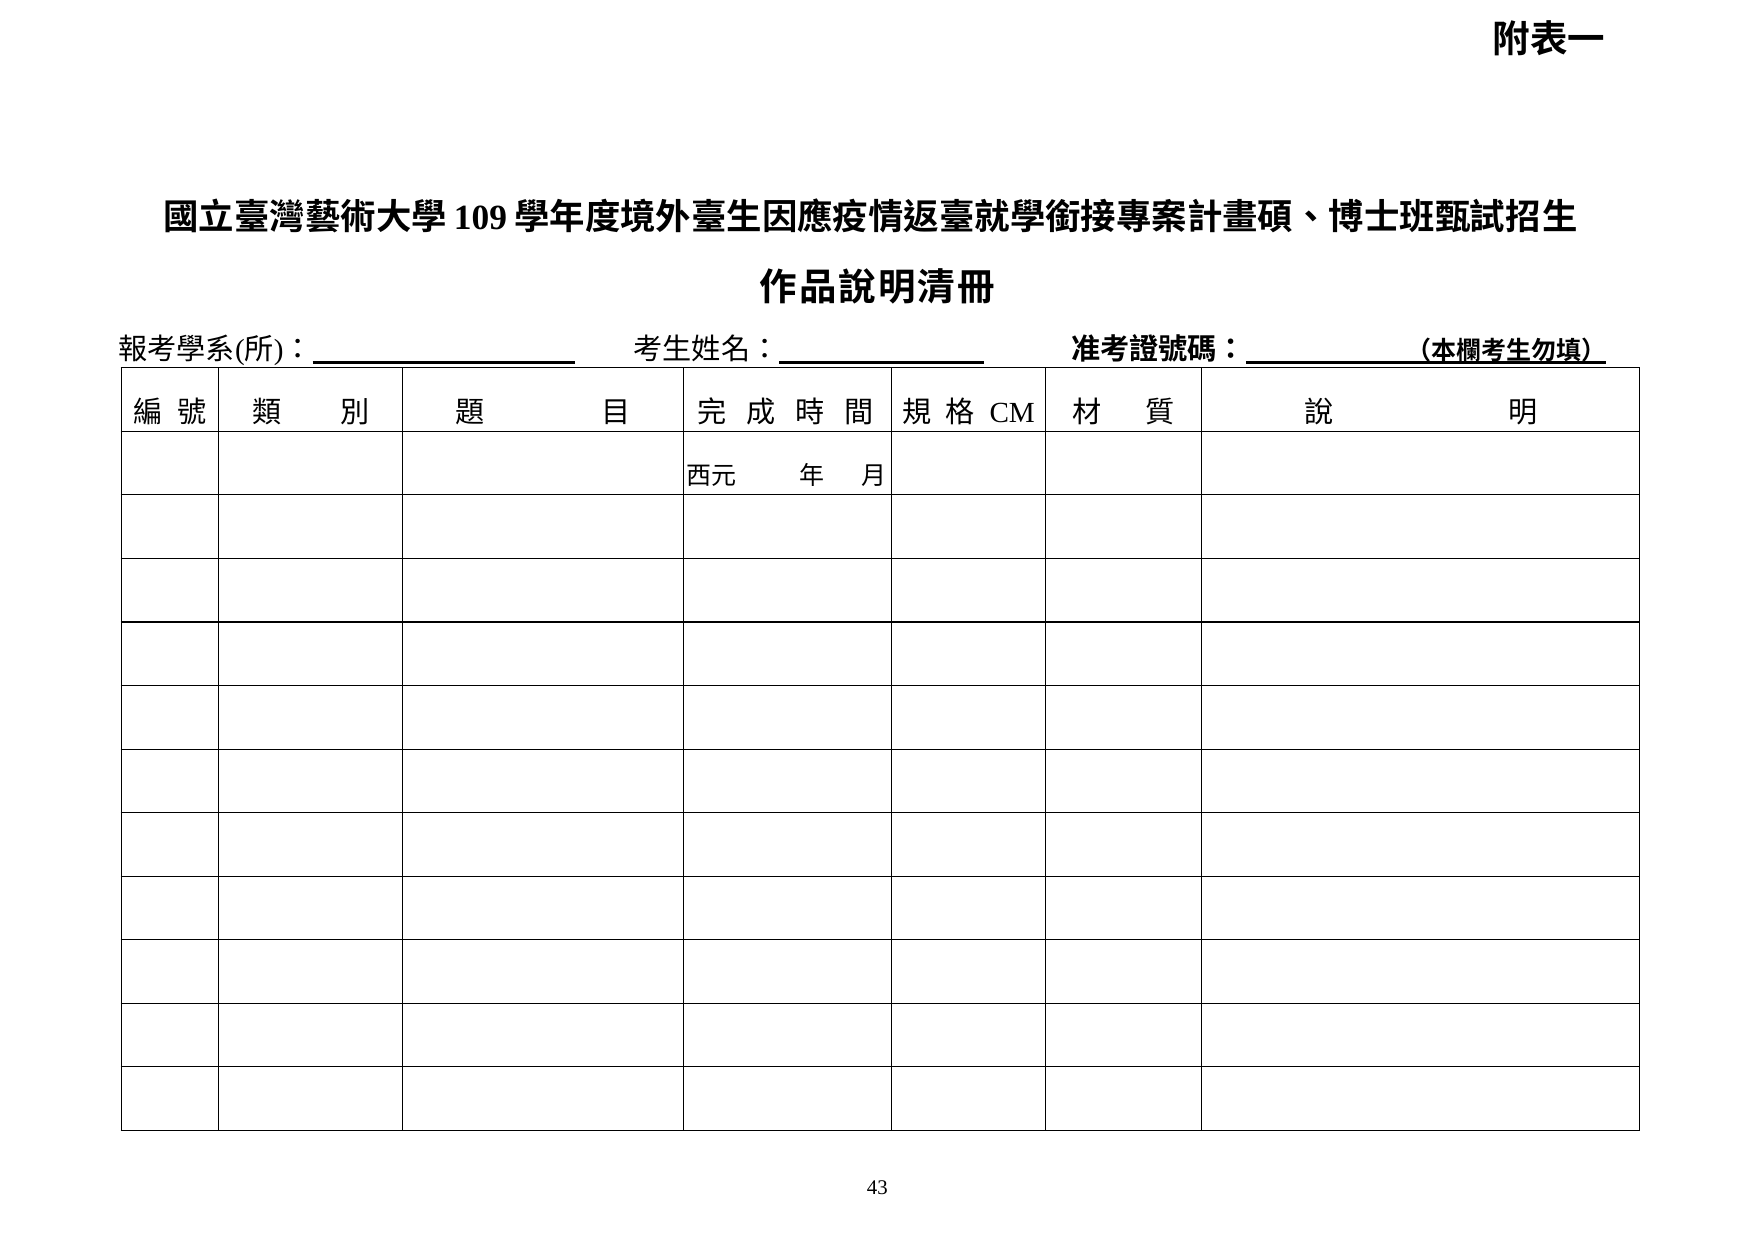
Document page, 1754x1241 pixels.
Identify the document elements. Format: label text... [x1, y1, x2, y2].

table_cell [219, 940, 402, 1003]
table_cell [684, 813, 891, 876]
table_header 題 目 [403, 368, 683, 431]
table_cell [892, 940, 1045, 1003]
table_cell [892, 1067, 1045, 1130]
table_header 說 明 [1202, 368, 1639, 431]
table_cell [219, 495, 402, 558]
table_cell [219, 877, 402, 939]
table_cell 西元 年 月 [684, 432, 891, 494]
table_cell [122, 432, 218, 494]
table_cell [403, 940, 683, 1003]
table_cell [1046, 940, 1201, 1003]
table_cell [122, 559, 218, 621]
table_cell [1202, 813, 1639, 876]
table_cell [892, 1004, 1045, 1066]
table_cell [219, 1067, 402, 1130]
table_cell [684, 623, 891, 685]
table_cell [1202, 750, 1639, 812]
table_cell [1202, 1067, 1639, 1130]
table_cell [403, 750, 683, 812]
table_cell [403, 813, 683, 876]
table_header 編 號 [122, 368, 218, 431]
table_cell [1046, 750, 1201, 812]
table_cell [122, 1004, 218, 1066]
table_cell [892, 813, 1045, 876]
table_cell [684, 559, 891, 621]
table_cell [403, 1004, 683, 1066]
table_cell [122, 1067, 218, 1130]
table_cell [1046, 877, 1201, 939]
table_cell [684, 495, 891, 558]
table_cell [1046, 559, 1201, 621]
table_cell [403, 432, 683, 494]
table_cell [1046, 623, 1201, 685]
table_cell [122, 940, 218, 1003]
table_cell [122, 623, 218, 685]
table_cell [403, 1067, 683, 1130]
table_header 類 別 [219, 368, 402, 431]
table_cell [122, 877, 218, 939]
table_cell [892, 877, 1045, 939]
table_cell [1202, 940, 1639, 1003]
table_cell [219, 813, 402, 876]
table_cell [892, 559, 1045, 621]
table_cell [1202, 1004, 1639, 1066]
table_cell [1046, 813, 1201, 876]
table_cell [219, 559, 402, 621]
table_cell [1202, 686, 1639, 748]
table_cell [684, 877, 891, 939]
table_cell [1202, 623, 1639, 685]
table_cell [219, 750, 402, 812]
table_header 規 格 CM [892, 368, 1045, 431]
table_cell [219, 686, 402, 748]
text 報考學系(所)： 考生姓名： 准考證號碼： （本欄考生勿填） [118, 305, 1636, 367]
text 作品說明清冊 [118, 242, 1636, 305]
table_cell [403, 623, 683, 685]
table_cell [684, 750, 891, 812]
table_cell [122, 813, 218, 876]
text 國立臺灣藝術大學109學年度境外臺生因應疫情返臺就學銜接專案計畫碩、博士班甄試招生 [118, 172, 1623, 235]
table_cell [122, 750, 218, 812]
table_cell [684, 1067, 891, 1130]
table_cell [684, 1004, 891, 1066]
table_header 完 成 時 間 [684, 368, 891, 431]
table_cell [1046, 495, 1201, 558]
table_header 材 質 [1046, 368, 1201, 431]
table_cell [684, 686, 891, 748]
table_cell [1202, 495, 1639, 558]
table_cell [1046, 1004, 1201, 1066]
table_cell [219, 432, 402, 494]
table_cell [403, 559, 683, 621]
table_cell [403, 877, 683, 939]
table_cell [219, 1004, 402, 1066]
table_cell [684, 940, 891, 1003]
table_cell [403, 686, 683, 748]
table_cell [122, 686, 218, 748]
table_cell [892, 432, 1045, 494]
table_cell [219, 623, 402, 685]
table_cell [892, 495, 1045, 558]
table_cell [1046, 432, 1201, 494]
table_cell [1202, 877, 1639, 939]
table_cell [1046, 686, 1201, 748]
table_cell [892, 750, 1045, 812]
table_cell [892, 686, 1045, 748]
table_cell [122, 495, 218, 558]
table_cell [403, 495, 683, 558]
table_cell [892, 623, 1045, 685]
table_cell [1202, 559, 1639, 621]
table_cell [1202, 432, 1639, 494]
table_cell [1046, 1067, 1201, 1130]
